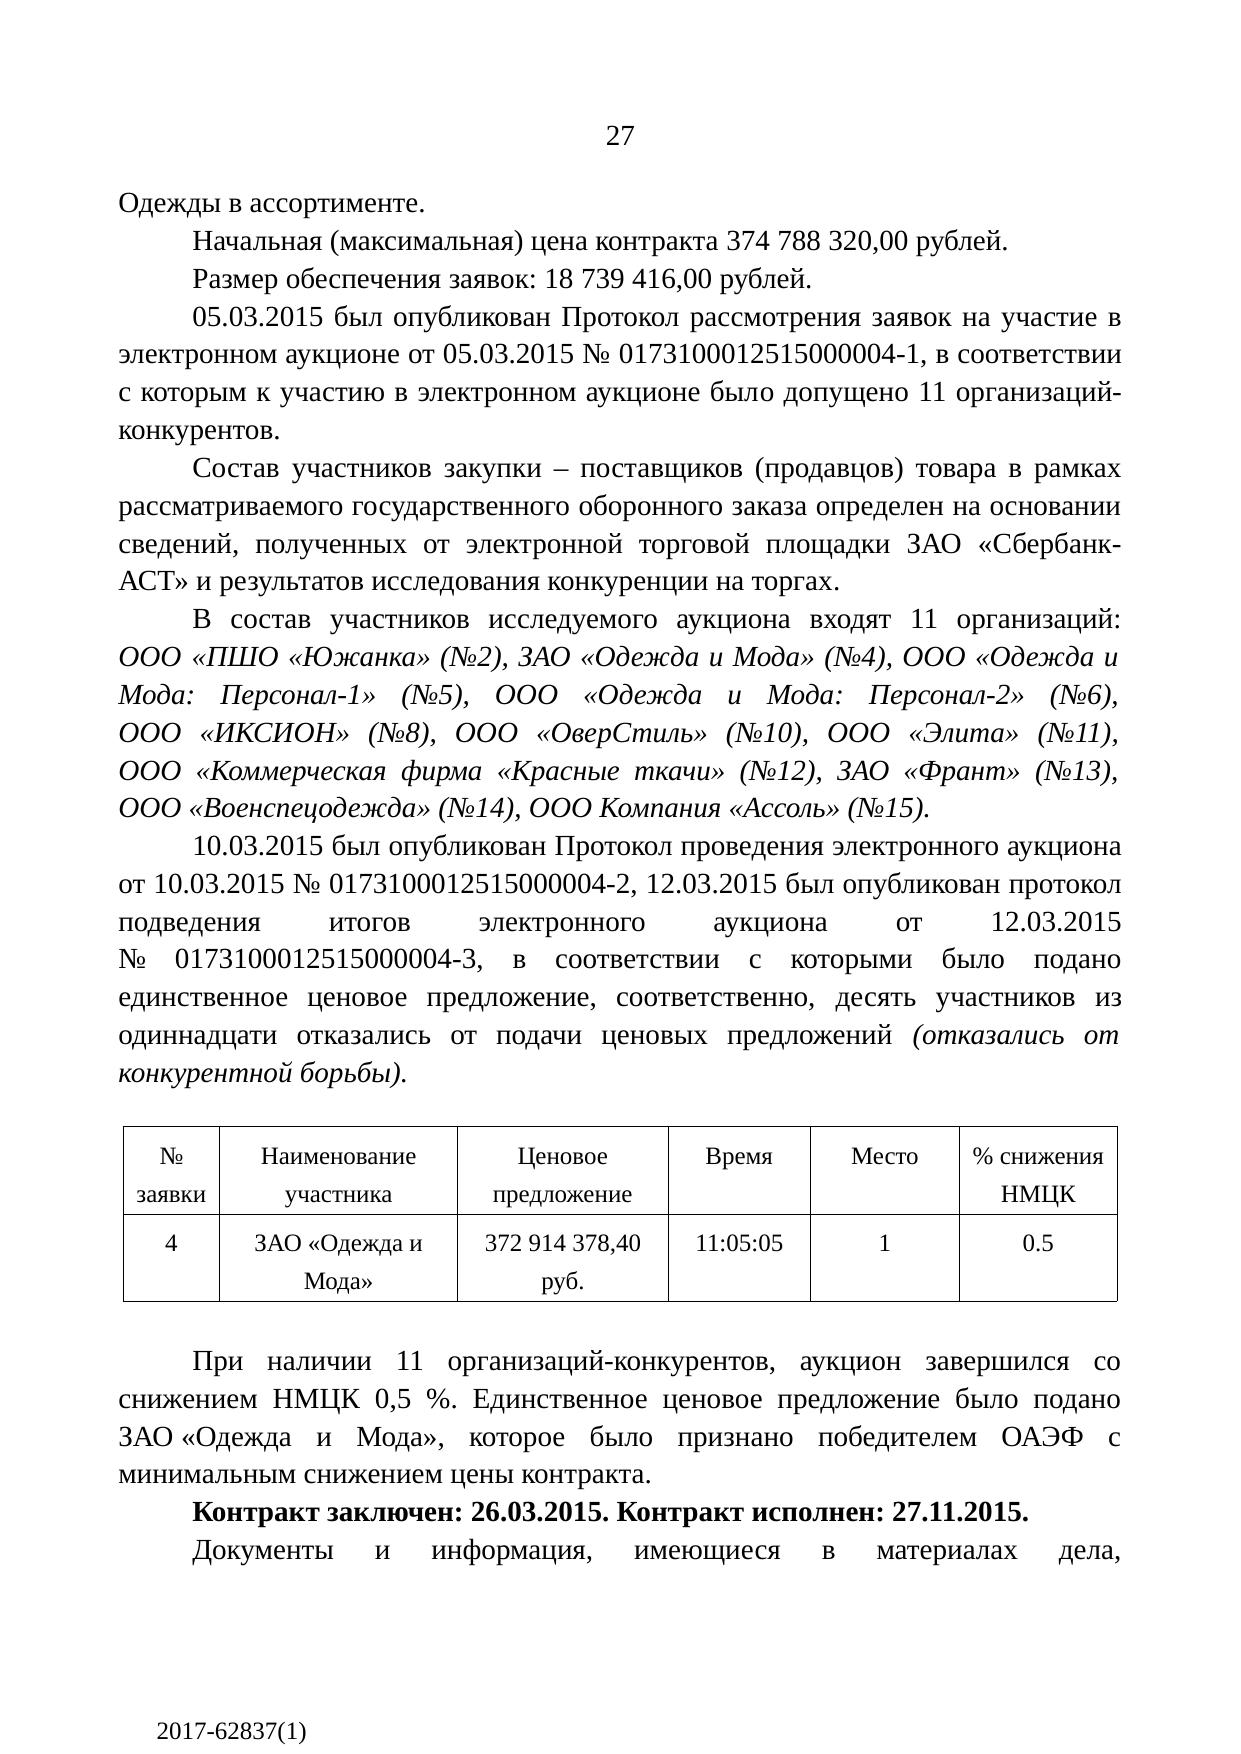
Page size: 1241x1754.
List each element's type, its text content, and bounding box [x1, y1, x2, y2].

table_header Наименование участника [220, 1127, 457, 1214]
text Размер обеспечения заявок: 18 739 416,00 рублей. [118, 257, 1122, 294]
table_cell 0,5 [960, 1215, 1117, 1301]
table_cell 4 [124, 1215, 219, 1301]
text 05.03.2015 был опубликован Протокол рассмотрения заявок на участие в электронном аукционе от 05.03.2015 № 0173100012515000004-1, в соответствии с которым к участию в электронном аукционе было допущено 11 организаций-конкурентов. [118, 294, 1122, 446]
text Начальная (максимальная) цена контракта 374 788 320,00 рублей. [118, 219, 1122, 257]
text Документы и информация, имеющиеся в материалах дела, [118, 1528, 1122, 1566]
table_cell 372 914 378,40 руб. [458, 1215, 668, 1301]
table_cell ЗАО «Одежда и Мода» [220, 1215, 457, 1301]
text В состав участников исследуемого аукциона входят 11 организаций: ООО «ПШО «Южанка» (№2), ЗАО «Одежда и Мода» (№4), ООО «Одежда и Мода: Персонал-1» (№5), ООО «Одежда и Мода: Персонал-2» (№6), ООО «ИКСИОН» (№8), ООО «ОверСтиль» (№10), ООО «Элита» (№11), ООО «Коммерческая фирма «Красные ткачи» (№12), ЗАО «Франт» (№13), ООО «Военспецодежда» (№14), ООО Компания «Ассоль» (№15). [118, 597, 1122, 824]
table_header Место [811, 1127, 959, 1214]
table_header Ценовое предложение [458, 1127, 668, 1214]
text 10.03.2015 был опубликован Протокол проведения электронного аукциона от 10.03.2015 № 0173100012515000004-2, 12.03.2015 был опубликован протокол подведения итогов электронного аукциона от 12.03.2015 № 0173100012515000004-3, в соответствии с которыми было подано единственное ценовое предложение, соответственно, десять участников из одиннадцати отказались от подачи ценовых предложений (отказались от конкурентной борьбы). [118, 824, 1122, 1089]
text Одежды в ассортименте. [118, 181, 1122, 219]
table_cell 1 [811, 1215, 959, 1301]
table_header % снижения НМЦК [960, 1127, 1117, 1214]
table_cell 11:05:05 [669, 1215, 810, 1301]
table_header № заявки [124, 1127, 219, 1214]
text Состав участников закупки – поставщиков (продавцов) товара в рамках рассматриваемого государственного оборонного заказа определен на основании сведений, полученных от электронной торговой площадки ЗАО «Сбербанк-АСТ» и результатов исследования конкуренции на торгах. [118, 446, 1122, 597]
text При наличии 11 организаций-конкурентов, аукцион завершился со снижением НМЦК 0,5 %. Единственное ценовое предложение было подано ЗАО «Одежда и Мода», которое было признано победителем ОАЭФ с минимальным снижением цены контракта. [118, 1339, 1122, 1490]
table_header Время [669, 1127, 810, 1214]
text Контракт заключен: 26.03.2015. Контракт исполнен: 27.11.2015. [118, 1490, 1122, 1528]
